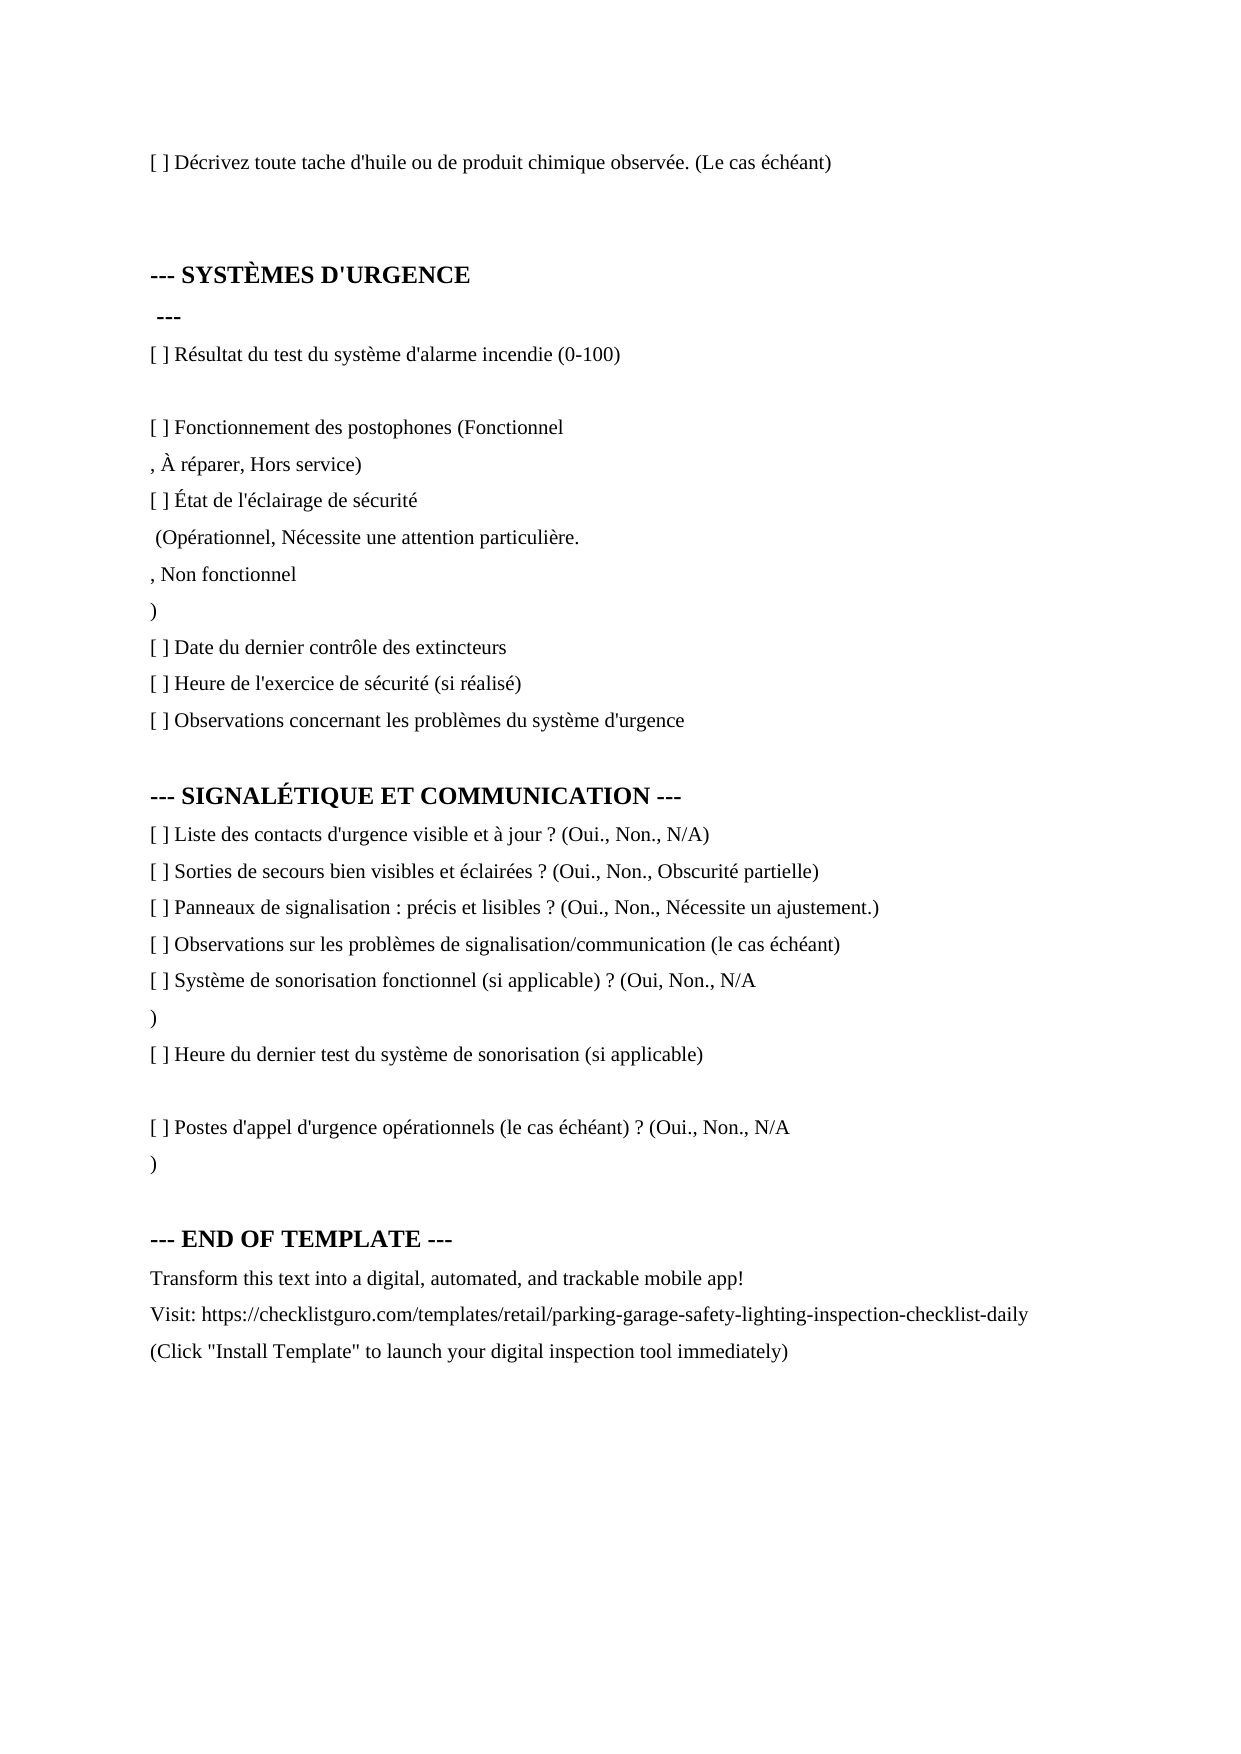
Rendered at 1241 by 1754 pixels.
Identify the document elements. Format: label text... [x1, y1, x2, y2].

text [ ] Heure de l'exercice de sécurité (si réalisé) [150, 671, 1090, 695]
text [ ] Observations concernant les problèmes du système d'urgence [150, 708, 1090, 732]
text Transform this text into a digital, automated, and trackable mobile app! [150, 1266, 1090, 1290]
text [ ] Décrivez toute tache d'huile ou de produit chimique observée. (Le cas échéant) [150, 150, 1090, 174]
text [ ] Fonctionnement des postophones (Fonctionnel [150, 415, 1090, 439]
text Visit: https://checklistguro.com/templates/retail/parking-garage-safety-lighting-inspection-checklist-daily [150, 1302, 1090, 1326]
text [ ] Résultat du test du système d'alarme incendie (0-100) [150, 342, 1090, 366]
text [ ] Sorties de secours bien visibles et éclairées ? (Oui., Non., Obscurité partielle) [150, 859, 1090, 883]
text --- [150, 301, 1090, 330]
text [ ] Observations sur les problèmes de signalisation/communication (le cas échéant) [150, 932, 1090, 956]
text (Click "Install Template" to launch your digital inspection tool immediately) [150, 1339, 1090, 1363]
text ) [150, 598, 1090, 622]
text --- END OF TEMPLATE --- [150, 1224, 1090, 1253]
text [ ] Panneaux de signalisation : précis et lisibles ? (Oui., Non., Nécessite un ajustement.) [150, 895, 1090, 919]
text [ ] Liste des contacts d'urgence visible et à jour ? (Oui., Non., N/A) [150, 822, 1090, 846]
text [ ] Système de sonorisation fonctionnel (si applicable) ? (Oui, Non., N/A [150, 968, 1090, 992]
text [ ] État de l'éclairage de sécurité [150, 488, 1090, 512]
text (Opérationnel, Nécessite une attention particulière. [150, 525, 1090, 549]
text ) [150, 1005, 1090, 1029]
text [ ] Postes d'appel d'urgence opérationnels (le cas échéant) ? (Oui., Non., N/A [150, 1115, 1090, 1139]
text [ ] Heure du dernier test du système de sonorisation (si applicable) [150, 1042, 1090, 1066]
text , Non fonctionnel [150, 562, 1090, 586]
text , À réparer, Hors service) [150, 452, 1090, 476]
text [ ] Date du dernier contrôle des extincteurs [150, 635, 1090, 659]
text --- SIGNALÉTIQUE ET COMMUNICATION --- [150, 781, 1090, 810]
text --- SYSTÈMES D'URGENCE [150, 260, 1090, 288]
text ) [150, 1151, 1090, 1175]
